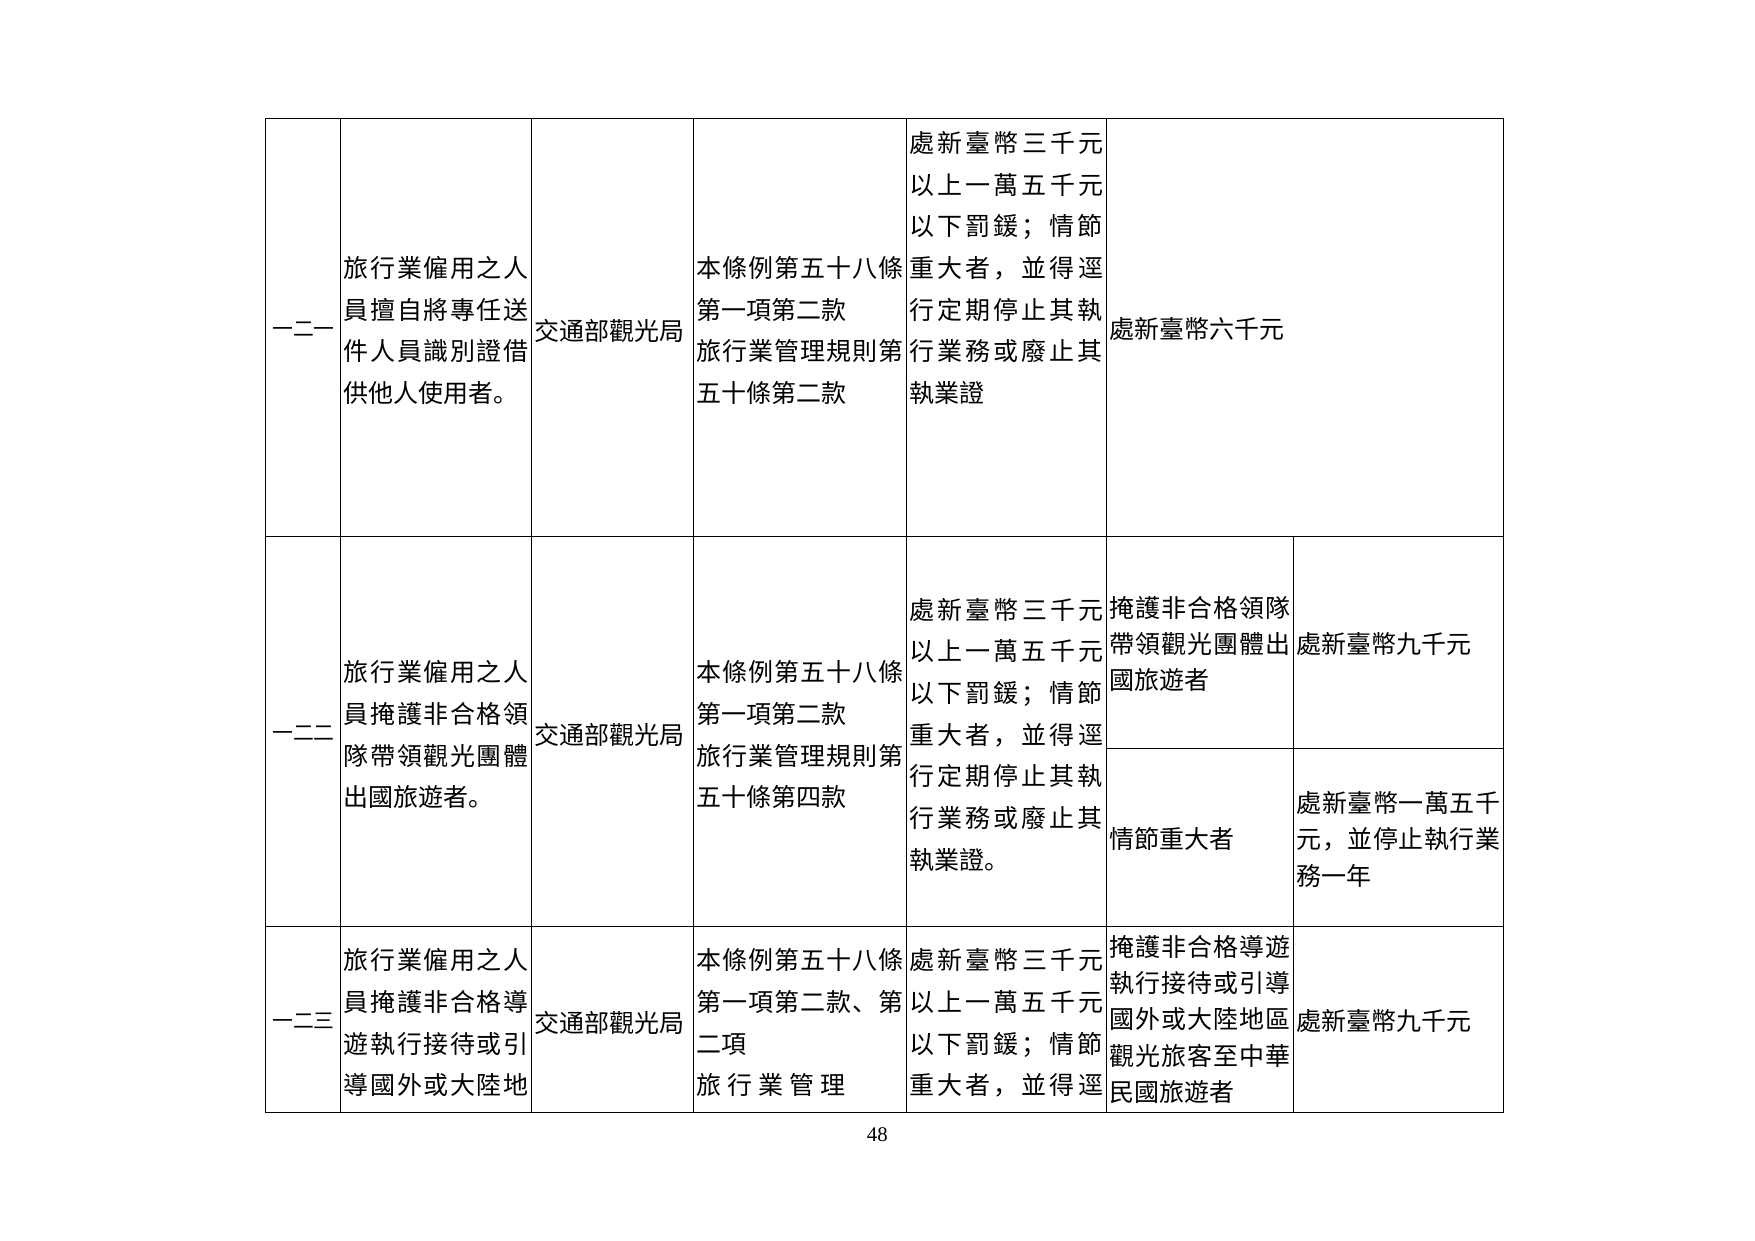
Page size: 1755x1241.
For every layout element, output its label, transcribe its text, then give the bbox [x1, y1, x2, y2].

table_cell 本條例第五十八條第一項第二款、第二項 旅行業管理 [694, 927, 906, 1112]
table_cell 處新臺幣三千元以上一萬五千元以下罰鍰；情節重大者，並得逕行定期停止其執行業務或廢止其執業證。 [907, 537, 1106, 926]
table_cell 處新臺幣六千元 [1107, 119, 1503, 536]
table_cell 旅行業僱用之人員掩護非合格導遊執行接待或引導國外或大陸地 [341, 927, 531, 1112]
table_cell 交通部觀光局 [532, 927, 693, 1112]
table_cell 交通部觀光局 [532, 537, 693, 926]
table_cell 交通部觀光局 [532, 119, 693, 536]
table_cell 本條例第五十八條第一項第二款 旅行業管理規則第五十條第四款 [694, 537, 906, 926]
table_cell 掩護非合格導遊執行接待或引導國外或大陸地區觀光旅客至中華民國旅遊者 [1107, 927, 1293, 1112]
table_cell 處新臺幣九千元 [1294, 927, 1503, 1112]
table_cell 處新臺幣三千元以上一萬五千元以下罰鍰；情節重大者，並得逕行定期停止其執行業務或廢止其執業證 [907, 119, 1106, 536]
table_cell 一二一 [266, 119, 340, 536]
table_cell 一二三 [266, 927, 340, 1112]
table_cell 掩護非合格領隊帶領觀光團體出國旅遊者 [1107, 537, 1293, 748]
table_cell 情節重大者 [1107, 749, 1293, 926]
table_cell 旅行業僱用之人員掩護非合格領隊帶領觀光團體出國旅遊者。 [341, 537, 531, 926]
table_cell 一二二 [266, 537, 340, 926]
table_cell 處新臺幣一萬五千元，並停止執行業務一年 [1294, 749, 1503, 926]
table_cell 本條例第五十八條第一項第二款 旅行業管理規則第五十條第二款 [694, 119, 906, 536]
table_cell 處新臺幣九千元 [1294, 537, 1503, 748]
table_cell 處新臺幣三千元以上一萬五千元以下罰鍰；情節重大者，並得逕 [907, 927, 1106, 1112]
table_cell 旅行業僱用之人員擅自將專任送件人員識別證借供他人使用者。 [341, 119, 531, 536]
